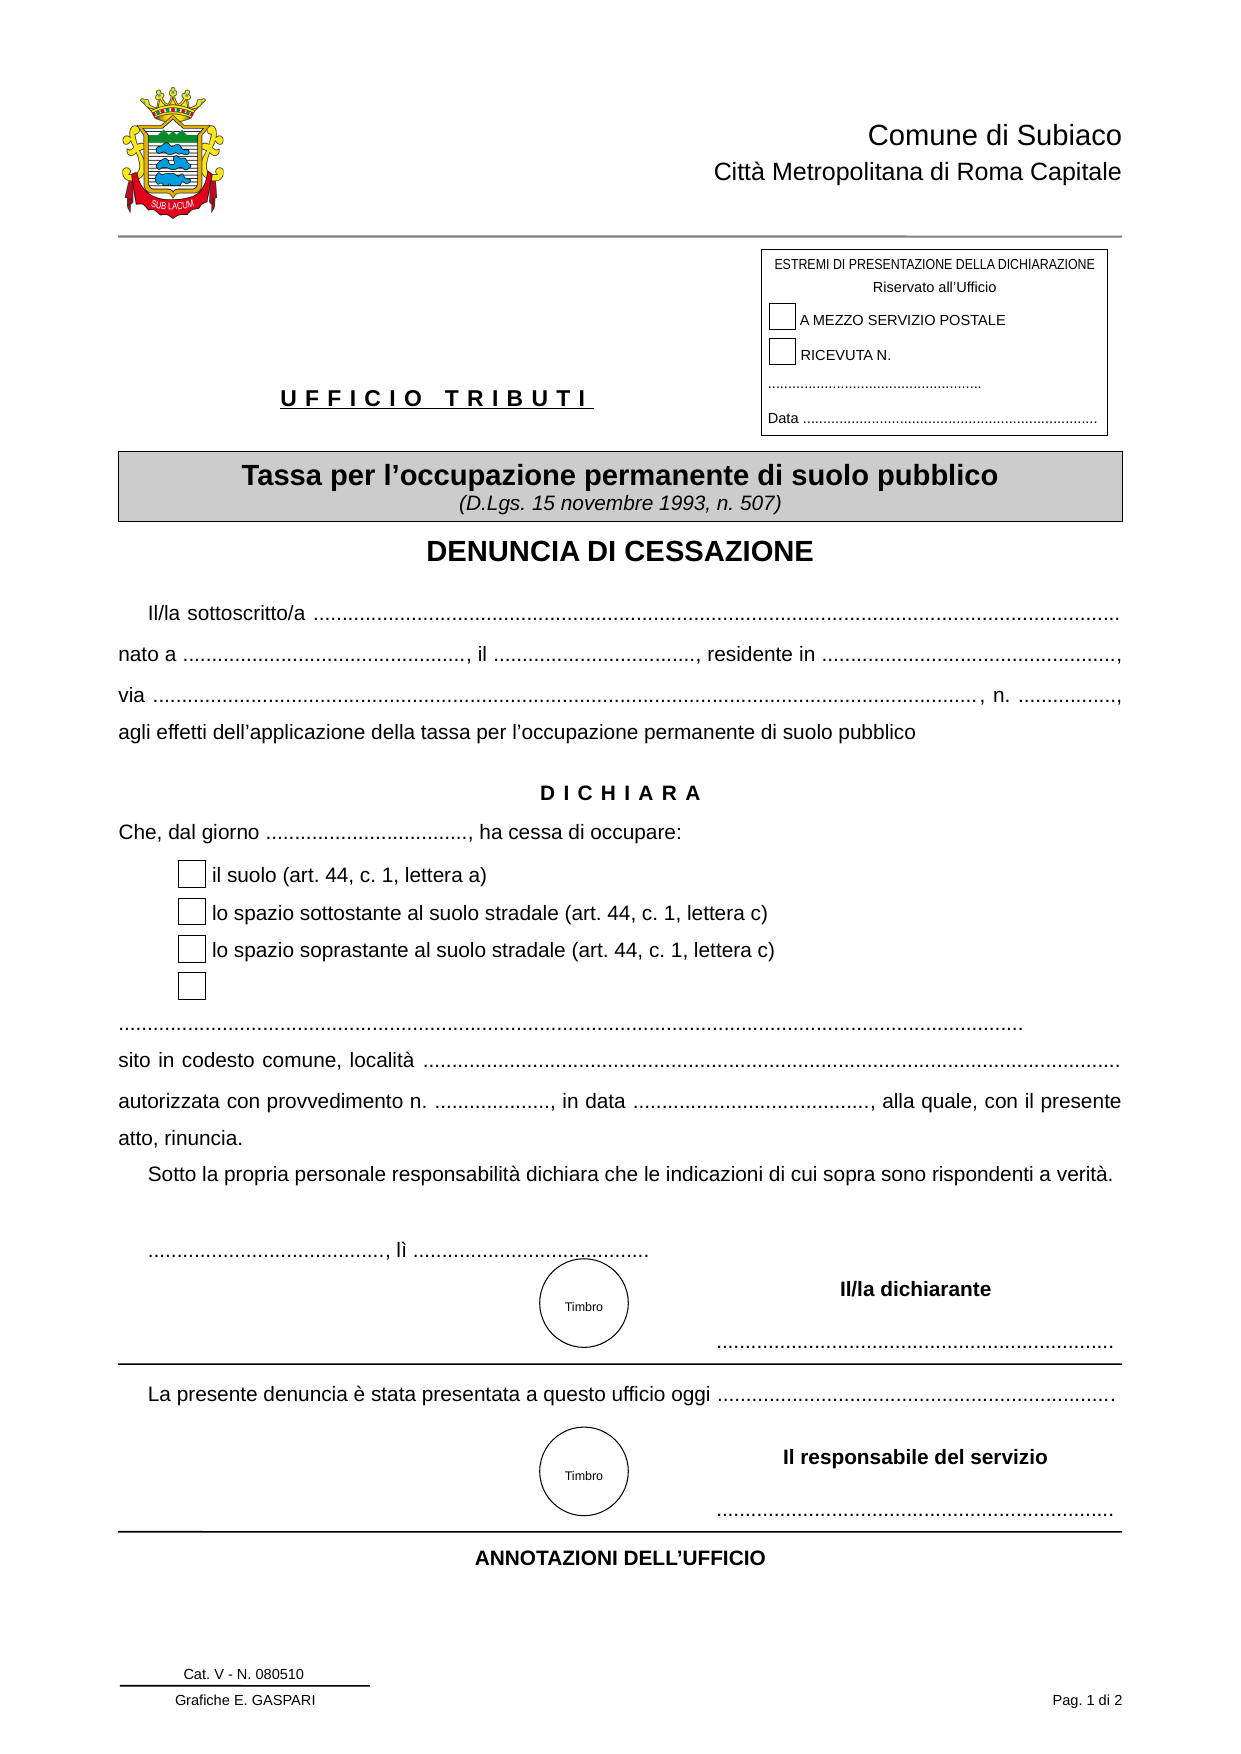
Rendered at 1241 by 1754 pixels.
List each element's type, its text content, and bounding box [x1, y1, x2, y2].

text Città Metropolitana di Roma Capitale [224, 157, 1122, 185]
text ........................................., lì ......................................... [118, 1234, 1122, 1263]
text UFFICIO TRIBUTI [118, 385, 761, 412]
text Comune di Subiaco [224, 118, 1122, 152]
text ............................................................................................................................................................. [118, 971, 1117, 1036]
picture [122, 87, 224, 219]
text lo spazio sottostante al suolo stradale (art. 44, c. 1, lettera c) [118, 897, 1117, 926]
text Il/la sottoscritto/a ............................................................................................................................................ nato a ................................................., il ..................................., residente in ..................................................., via ..............................................................................................................................................., n. ................., agli effetti dell’applicazione della tassa per l’occupazione permanente di suolo pubblico [118, 597, 1122, 743]
table_header Tassa per l’occupazione permanente di suolo pubblico (D.Lgs. 15 novembre 1993, n. 507) [119, 452, 1122, 521]
text La presente denuncia è stata presentata a questo ufficio oggi ..................................................................... [118, 1378, 1122, 1406]
subtitle Il/la dichiarante [709, 1277, 1122, 1301]
text ..................................................................... [709, 1493, 1122, 1521]
text DENUNCIA DI CESSAZIONE [118, 534, 1122, 568]
text il suolo (art. 44, c. 1, lettera a) [118, 859, 1117, 888]
text Che, dal giorno ..................................., ha cessa di occupare: [118, 816, 1122, 845]
text ANNOTAZIONI DELL’UFFICIO [118, 1545, 1122, 1569]
text Sotto la propria personale responsabilità dichiara che le indicazioni di cui sopra sono rispondenti a verità. [118, 1162, 1122, 1186]
text [1108, 385, 1122, 412]
text DICHIARA [118, 780, 1122, 804]
text lo spazio soprastante al suolo stradale (art. 44, c. 1, lettera c) [118, 934, 1117, 963]
subtitle Il responsabile del servizio [709, 1445, 1122, 1469]
text ..................................................................... [709, 1325, 1122, 1354]
table_header ESTREMI DI PRESENTAZIONE DELLA DICHIARAZIONE Riservato all’Ufficio A MEZZO SERVIZIO POSTALE RICEVUTA N. ..................................................... Data ......................................................................... [762, 250, 1107, 435]
text sito in codesto comune, località ......................................................................................................................... autorizzata con provvedimento n. ...................., in data ........................................., alla quale, con il presente atto, rinuncia. [118, 1044, 1122, 1150]
